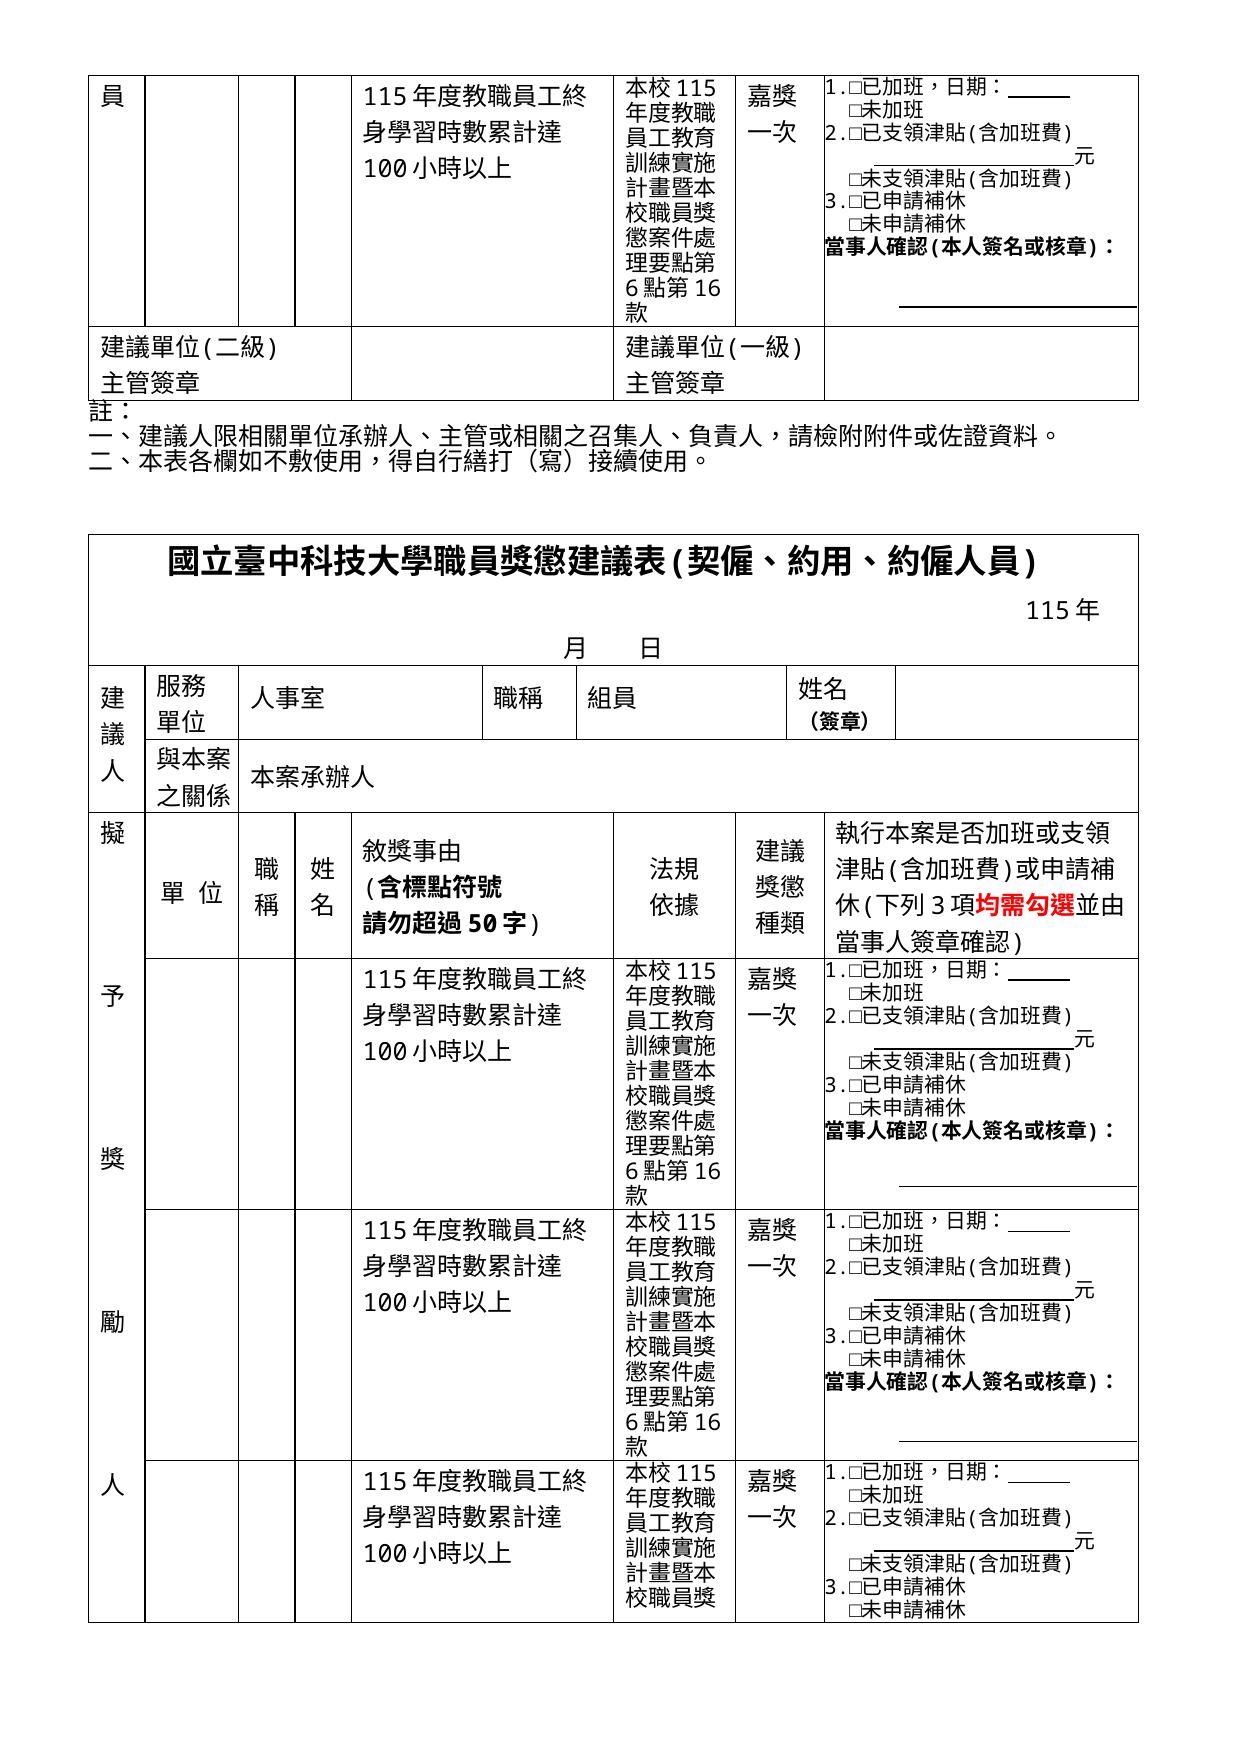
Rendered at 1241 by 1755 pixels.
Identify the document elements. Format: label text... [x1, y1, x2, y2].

table_cell 執行本案是否加班或支領津貼(含加班費)或申請補 休(下列3項均需勾選並由當事人簽章確認) [825, 813, 1138, 958]
table_cell [296, 959, 351, 1209]
table_cell 嘉獎一次 [736, 76, 824, 326]
table_cell [296, 1210, 351, 1460]
table_cell [239, 959, 294, 1209]
text 二、本表各欄如不敷使用，得自行繕打（寫）接續使用。 [89, 451, 1122, 476]
table_cell [352, 327, 613, 399]
table_cell 法規 依據 [614, 813, 735, 958]
table_cell 本校115年度教職員工教育訓練實施計畫暨本校職員獎 [614, 1461, 735, 1622]
table_cell 服務 單位 [146, 666, 238, 739]
table_cell 本校115年度教職員工教育訓練實施計畫暨本校職員獎懲案件處理要點第6點第16款 [614, 1210, 735, 1460]
table_cell 敘獎事由 (含標點符號 請勿超過50字) [352, 813, 613, 958]
table_cell 職稱 [483, 666, 576, 739]
table_cell [146, 76, 238, 326]
table_cell 與本案 之關係 [146, 740, 238, 812]
table_cell [239, 1461, 294, 1622]
table_cell 人事室 [239, 666, 482, 739]
table_cell 嘉獎一次 [736, 1210, 824, 1460]
table_cell 建議單位(一級) 主管簽章 [614, 327, 824, 399]
table_cell 115年度教職員工終身學習時數累計達100小時以上 [352, 1210, 613, 1460]
table_cell [146, 1461, 238, 1622]
table_cell [896, 666, 1138, 739]
table_cell 本校115年度教職員工教育訓練實施計畫暨本校職員獎懲案件處理要點第6點第16款 [614, 76, 735, 326]
table_cell 本案承辦人 [239, 740, 1138, 812]
table_cell 115年度教職員工終身學習時數累計達100小時以上 [352, 1461, 613, 1622]
table_cell [146, 959, 238, 1209]
table_cell [239, 76, 294, 326]
table_cell 115年度教職員工終身學習時數累計達100小時以上 [352, 76, 613, 326]
table_cell 1.□已加班，日期： □未加班 2.□已支領津貼(含加班費) 元 □未支領津貼(含加班費) 3.□已申請補休 □未申請補休 當事人確認(本人簽名或核章)： [825, 76, 1138, 326]
table_cell 1.□已加班，日期： □未加班 2.□已支領津貼(含加班費) 元 □未支領津貼(含加班費) 3.□已申請補休 □未申請補休 [825, 1461, 1138, 1622]
table_cell 嘉獎一次 [736, 1461, 824, 1622]
table_cell 員 [89, 76, 144, 326]
table_cell 115年度教職員工終身學習時數累計達100小時以上 [352, 959, 613, 1209]
table_cell [296, 1461, 351, 1622]
table_cell 嘉獎一次 [736, 959, 824, 1209]
table_cell 組員 [577, 666, 786, 739]
table_cell 1.□已加班，日期： □未加班 2.□已支領津貼(含加班費) 元 □未支領津貼(含加班費) 3.□已申請補休 □未申請補休 當事人確認(本人簽名或核章)： [825, 959, 1138, 1209]
table_cell 建議人 [89, 666, 144, 812]
table_cell 姓名 （簽章） [787, 666, 895, 739]
table_cell [296, 76, 351, 326]
table_cell [146, 1210, 238, 1460]
table_cell 擬 予 獎 勵 人 [89, 813, 144, 1622]
table_cell [825, 327, 1138, 399]
table_cell 本校115年度教職員工教育訓練實施計畫暨本校職員獎懲案件處理要點第6點第16款 [614, 959, 735, 1209]
table_header 國立臺中科技大學職員獎懲建議表(契僱、約用、約僱人員) 115年 月 日 [89, 535, 1138, 665]
table_cell 建議單位(二級) 主管簽章 [89, 327, 351, 399]
table_cell 1.□已加班，日期： □未加班 2.□已支領津貼(含加班費) 元 □未支領津貼(含加班費) 3.□已申請補休 □未申請補休 當事人確認(本人簽名或核章)： [825, 1210, 1138, 1460]
table_cell [239, 1210, 294, 1460]
table_cell 職稱 [239, 813, 294, 958]
table_cell 建議獎懲種類 [736, 813, 824, 958]
text 註： [89, 401, 1122, 426]
table_cell 單 位 [146, 813, 238, 958]
text 一、建議人限相關單位承辦人、主管或相關之召集人、負責人，請檢附附件或佐證資料。 [89, 426, 1122, 451]
table_cell 姓名 [296, 813, 351, 958]
